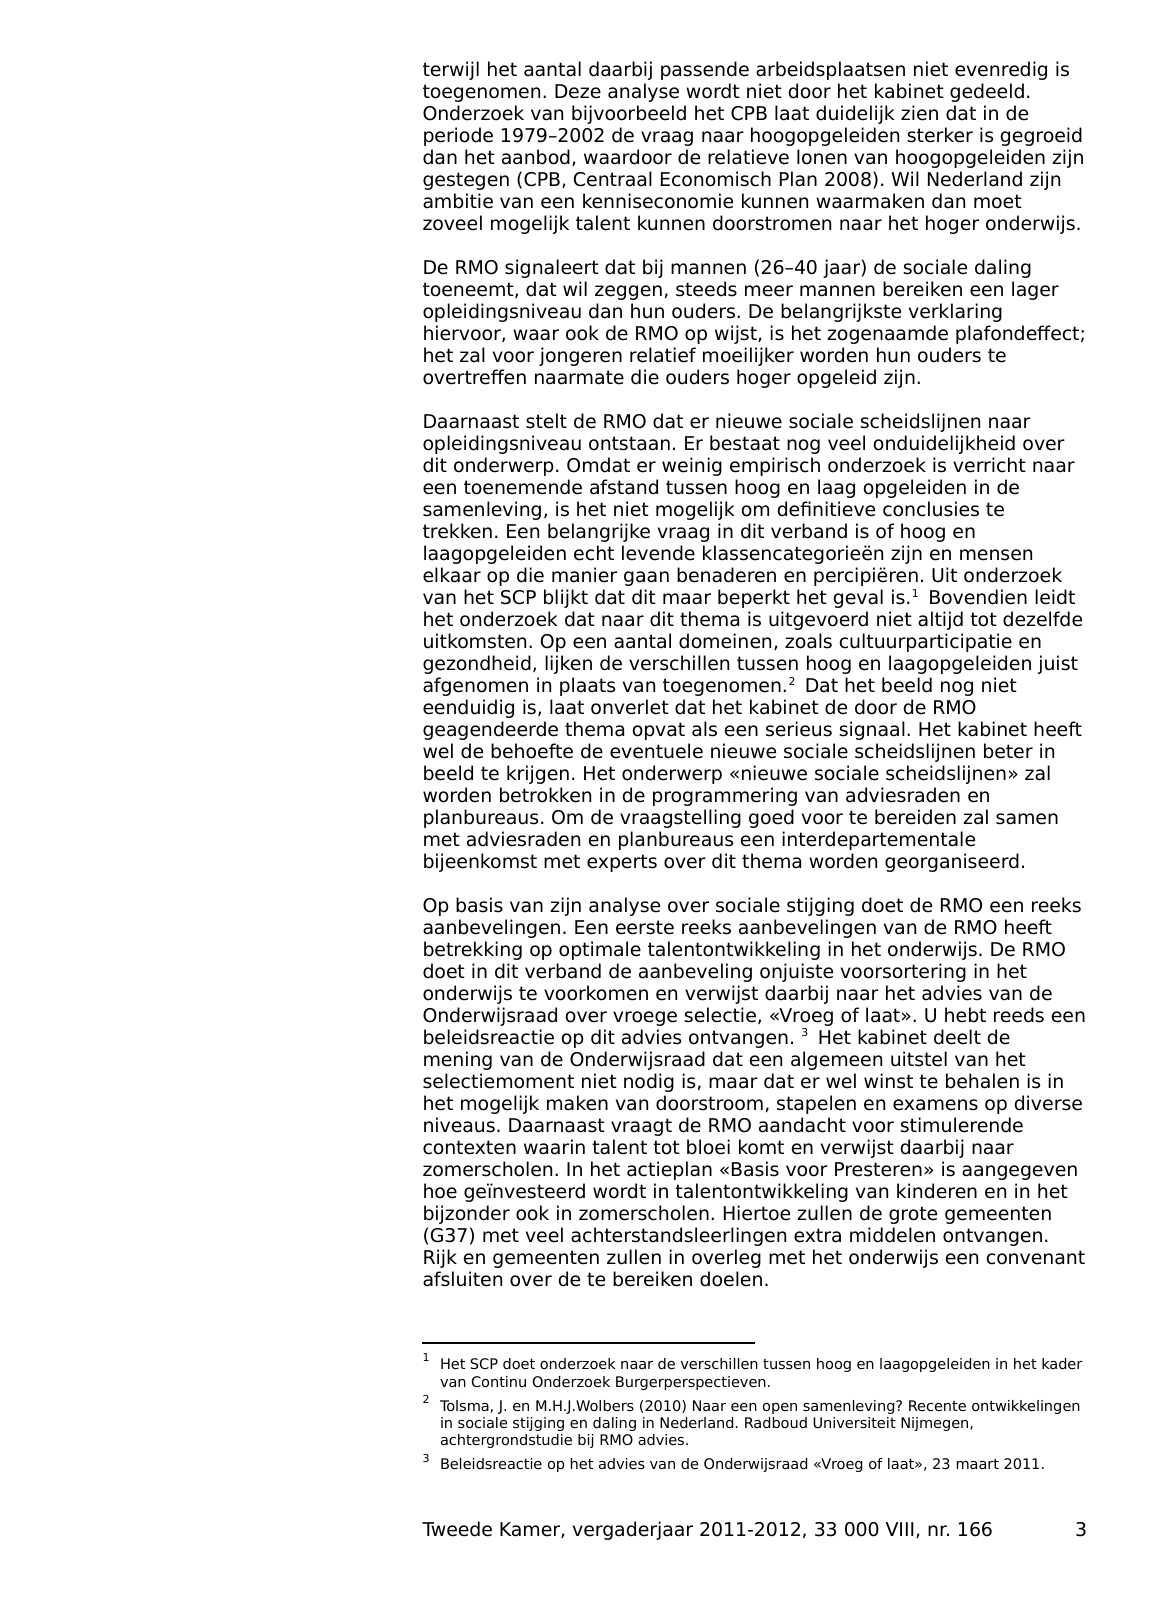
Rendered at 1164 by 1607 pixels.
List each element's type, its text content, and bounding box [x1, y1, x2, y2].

text De RMO signaleert dat bij mannen (26–40 jaar) de sociale daling toeneemt, dat wil zeggen, steeds meer mannen bereiken een lager opleidingsniveau dan hun ouders. De belangrijkste verklaring hiervoor, waar ook de RMO op wijst, is het zogenaamde plafondeffect; het zal voor jongeren relatief moeilijker worden hun ouders te overtreffen naarmate die ouders hoger opgeleid zijn. [422, 257, 1087, 389]
text terwijl het aantal daarbij passende arbeidsplaatsen niet evenredig is toegenomen. Deze analyse wordt niet door het kabinet gedeeld. Onderzoek van bijvoorbeeld het CPB laat duidelijk zien dat in de periode 1979–2002 de vraag naar hoogopgeleiden sterker is gegroeid dan het aanbod, waardoor de relatieve lonen van hoogopgeleiden zijn gestegen (CPB, Centraal Economisch Plan 2008). Wil Nederland zijn ambitie van een kenniseconomie kunnen waarmaken dan moet zoveel mogelijk talent kunnen doorstromen naar het hoger onderwijs. [422, 59, 1087, 235]
text Daarnaast stelt de RMO dat er nieuwe sociale scheidslijnen naar opleidingsniveau ontstaan. Er bestaat nog veel onduidelijkheid over dit onderwerp. Omdat er weinig empirisch onderzoek is verricht naar een toenemende afstand tussen hoog en laag opgeleiden in de samenleving, is het niet mogelijk om definitieve conclusies te trekken. Een belangrijke vraag in dit verband is of hoog en laagopgeleiden echt levende klassencategorieën zijn en mensen elkaar op die manier gaan benaderen en percipiëren. Uit onderzoek van het SCP blijkt dat dit maar beperkt het geval is. Bovendien leidt het onderzoek dat naar dit thema is uitgevoerd niet altijd tot dezelfde uitkomsten. Op een aantal domeinen, zoals cultuurparticipatie en gezondheid, lijken de verschillen tussen hoog en laagopgeleiden juist afgenomen in plaats van toegenomen. Dat het beeld nog niet eenduidig is, laat onverlet dat het kabinet de door de RMO geagendeerde thema opvat als een serieus signaal. Het kabinet heeft wel de behoefte de eventuele nieuwe sociale scheidslijnen beter in beeld te krijgen. Het onderwerp «nieuwe sociale scheidslijnen» zal worden betrokken in de programmering van adviesraden en planbureaus. Om de vraagstelling goed voor te bereiden zal samen met adviesraden en planbureaus een interdepartementale bijeenkomst met experts over dit thema worden georganiseerd. [422, 411, 1087, 873]
text Het SCP doet onderzoek naar de verschillen tussen hoog en laagopgeleiden in het kader van Continu Onderzoek Burgerperspectieven. [422, 1352, 1087, 1391]
text Op basis van zijn analyse over sociale stijging doet de RMO een reeks aanbevelingen. Een eerste reeks aanbevelingen van de RMO heeft betrekking op optimale talentontwikkeling in het onderwijs. De RMO doet in dit verband de aanbeveling onjuiste voorsortering in het onderwijs te voorkomen en verwijst daarbij naar het advies van de Onderwijsraad over vroege selectie, «Vroeg of laat». U hebt reeds een beleidsreactie op dit advies ontvangen. Het kabinet deelt de mening van de Onderwijsraad dat een algemeen uitstel van het selectiemoment niet nodig is, maar dat er wel winst te behalen is in het mogelijk maken van doorstroom, stapelen en examens op diverse niveaus. Daarnaast vraagt de RMO aandacht voor stimulerende contexten waarin talent tot bloei komt en verwijst daarbij naar zomerscholen. In het actieplan «Basis voor Presteren» is aangegeven hoe geïnvesteerd wordt in talentontwikkeling van kinderen en in het bijzonder ook in zomerscholen. Hiertoe zullen de grote gemeenten (G37) met veel achterstandsleerlingen extra middelen ontvangen. Rijk en gemeenten zullen in overleg met het onderwijs een convenant afsluiten over de te bereiken doelen. [422, 895, 1087, 1291]
text Beleidsreactie op het advies van de Onderwijsraad «Vroeg of laat», 23 maart 2011. [422, 1452, 1087, 1474]
text Tolsma, J. en M.H.J.Wolbers (2010) Naar een open samenleving? Recente ontwikkelingen in sociale stijging en daling in Nederland. Radboud Universiteit Nijmegen, achtergrondstudie bij RMO advies. [422, 1393, 1087, 1449]
